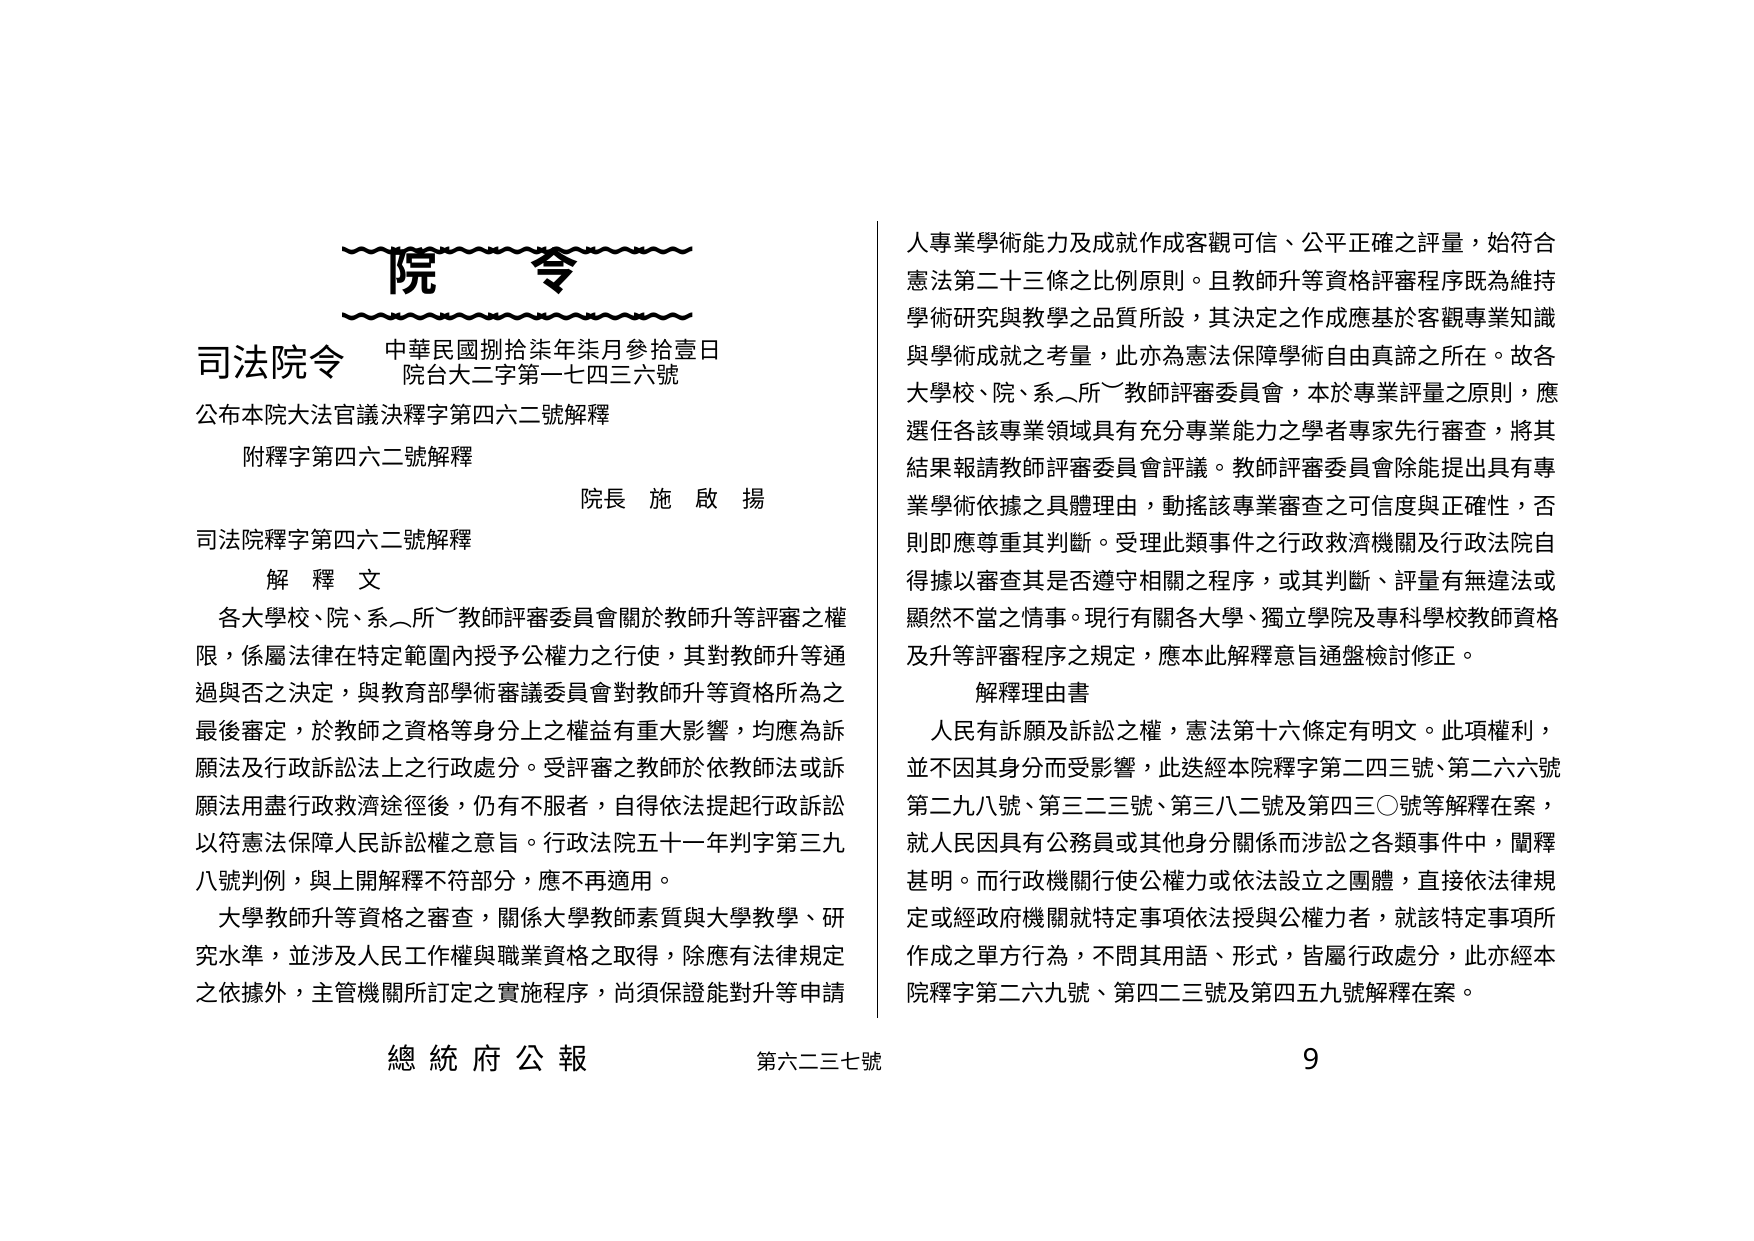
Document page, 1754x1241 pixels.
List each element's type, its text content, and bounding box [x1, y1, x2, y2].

text 公布本院大法官議決釋字第四六二號解釋 [195, 390, 847, 432]
table_cell 院令 [340, 249, 852, 301]
text 大學教師升等資格之審查，關係大學教師素質與大學教學、研究水準，並涉及人民工作權與職業資格之取得，除應有法律規定之依據外，主管機關所訂定之實施程序，尚須保證能對升等申請 [195, 897, 847, 1009]
table_header ﹏﹏﹏﹏﹏﹏﹏ [340, 224, 852, 249]
table_header 司法院令 [192, 338, 381, 390]
text 院長 施 啟 揚 [195, 474, 765, 515]
text 司法院釋字第四六二號解釋 [195, 515, 847, 557]
table_cell ﹏﹏﹏﹏﹏﹏﹏ [340, 301, 852, 326]
table_cell [192, 249, 340, 301]
table_header 中華民國捌拾柒年柒月參拾壹日 院台大二字第一七四三六號 [381, 338, 853, 390]
text 附釋字第四六二號解釋 [195, 432, 847, 474]
table_header [192, 224, 340, 249]
text 解 釋 文 [195, 557, 847, 597]
text 人專業學術能力及成就作成客觀可信、公平正確之評量，始符合憲法第二十三條之比例原則。且教師升等資格評審程序既為維持學術研究與教學之品質所設，其決定之作成應基於客觀專業知識與學術成就之考量，此亦為憲法保障學術自由真諦之所在。故各大學校、院、系︵所︶教師評審委員會，本於專業評量之原則，應選任各該專業領域具有充分專業能力之學者專家先行審查，將其結果報請教師評審委員會評議。教師評審委員會除能提出具有專業學術依據之具體理由，動搖該專業審查之可信度與正確性，否則即應尊重其判斷。受理此類事件之行政救濟機關及行政法院自得據以審查其是否遵守相關之程序，或其判斷、評量有無違法或顯然不當之情事。現行有關各大學、獨立學院及專科學校教師資格及升等評審程序之規定，應本此解釋意旨通盤檢討修正。 [907, 222, 1559, 672]
text 解釋理由書 [907, 672, 1559, 709]
text 各大學校、院、系︵所︶教師評審委員會關於教師升等評審之權限，係屬法律在特定範圍內授予公權力之行使，其對教師升等通過與否之決定，與教育部學術審議委員會對教師升等資格所為之最後審定，於教師之資格等身分上之權益有重大影響，均應為訴願法及行政訴訟法上之行政處分。受評審之教師於依教師法或訴願法用盡行政救濟途徑後，仍有不服者，自得依法提起行政訴訟，以符憲法保障人民訴訟權之意旨。行政法院五十一年判字第三九八號判例，與上開解釋不符部分，應不再適用。 [195, 597, 847, 897]
text 人民有訴願及訴訟之權，憲法第十六條定有明文。此項權利，並不因其身分而受影響，此迭經本院釋字第二四三號、第二六六號、第二九八號、第三二三號、第三八二號及第四三○號等解釋在案，就人民因具有公務員或其他身分關係而涉訟之各類事件中，闡釋甚明。而行政機關行使公權力或依法設立之團體，直接依法律規定或經政府機關就特定事項依法授與公權力者，就該特定事項所作成之單方行為，不問其用語、形式，皆屬行政處分，此亦經本院釋字第二六九號、第四二三號及第四五九號解釋在案。 [907, 709, 1559, 1009]
table_cell [192, 301, 340, 326]
